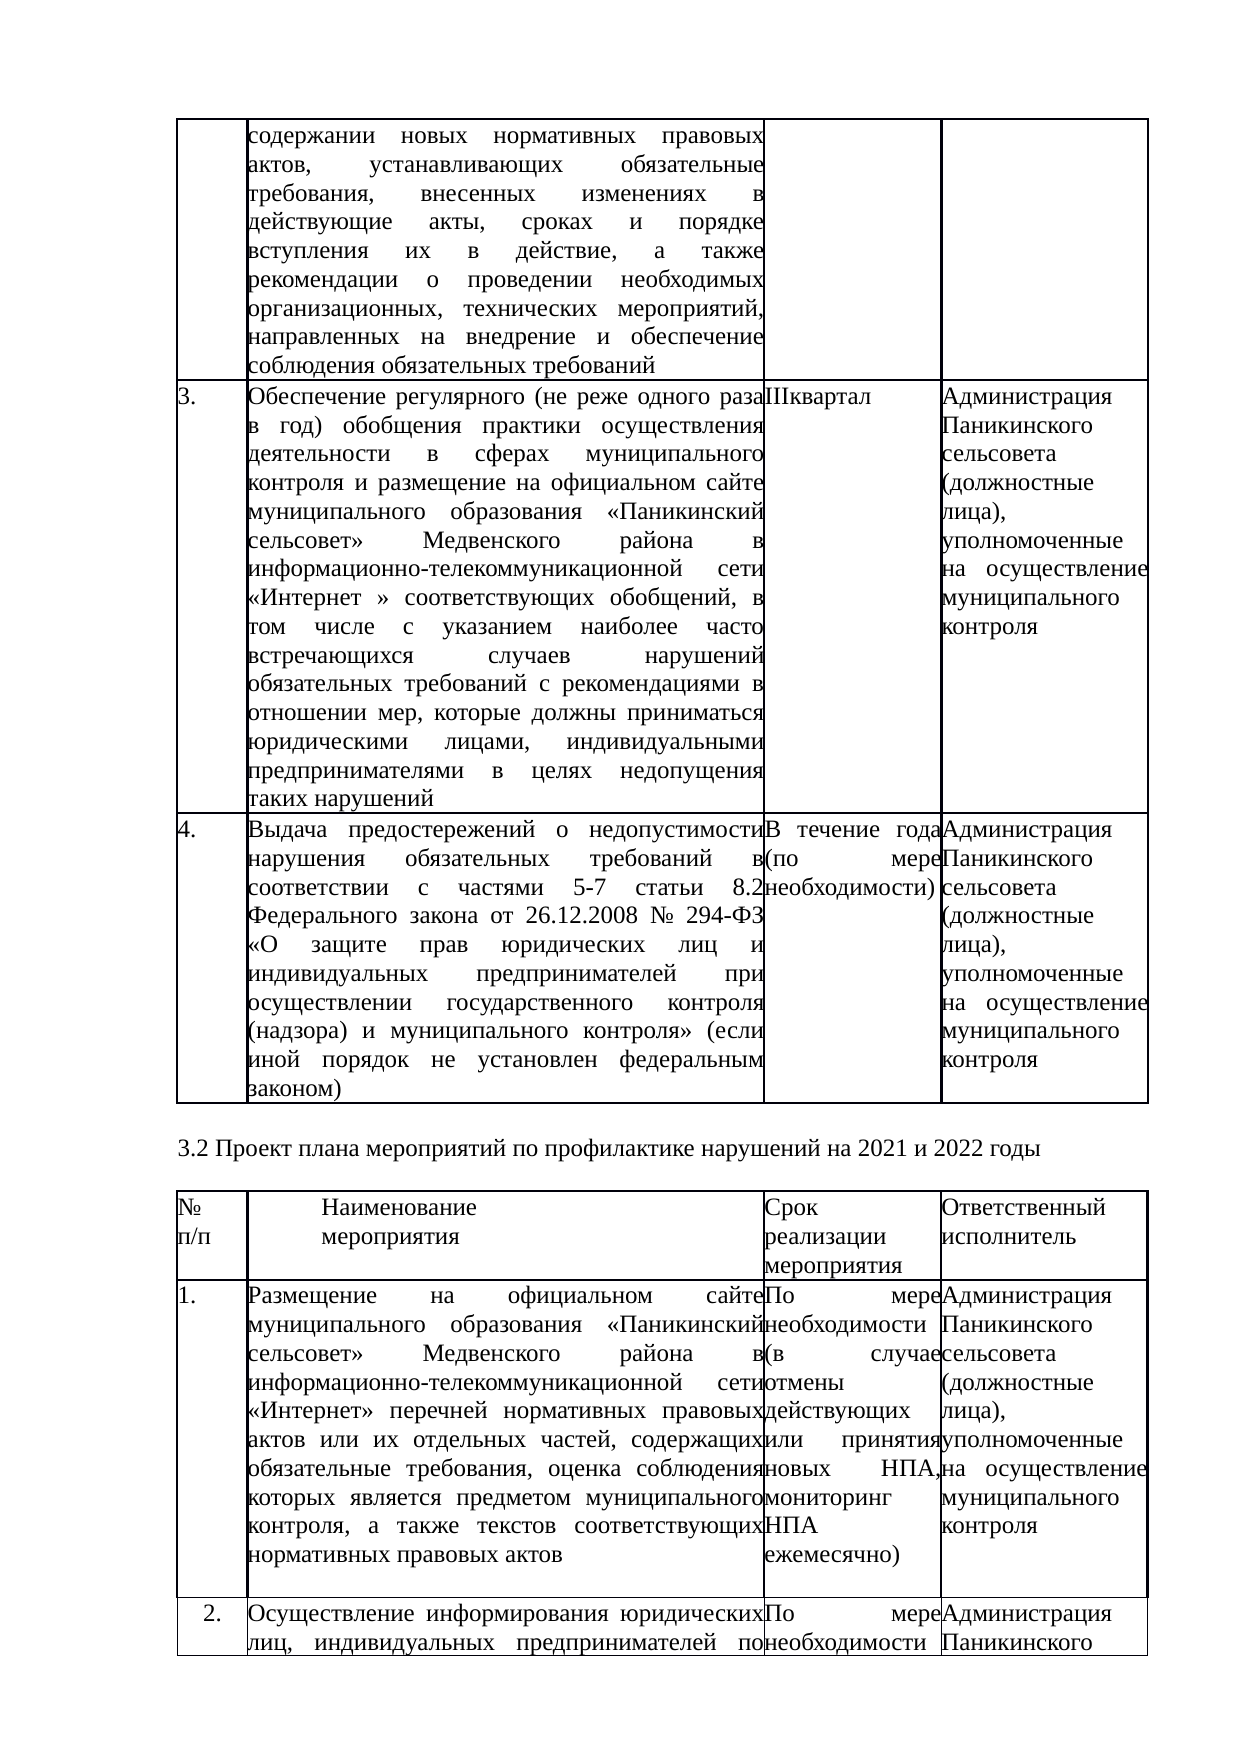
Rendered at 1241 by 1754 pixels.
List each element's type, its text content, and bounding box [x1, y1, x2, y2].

table_cell 2. [178, 1598, 247, 1655]
table_header Срок реализации мероприятия [765, 1192, 940, 1278]
table_header Ответственный исполнитель [942, 1192, 1146, 1278]
table_cell [765, 120, 940, 379]
table_cell 3. [178, 381, 246, 812]
table_cell Размещение на официальном сайте муниципального образования «Паникинский сельсовет» Медвенского района в информационно-телекоммуникационной сети «Интернет» перечней нормативных правовых актов или их отдельных частей, содержащих обязательные требования, оценка соблюдения которых является предметом муниципального контроля, а также текстов соответствующих нормативных правовых актов [249, 1281, 763, 1597]
table_cell 4. [178, 814, 246, 1102]
table_cell Обеспечение регулярного (не реже одного раза в год) обобщения практики осуществления деятельности в сферах муниципального контроля и размещение на официальном сайте муниципального образования «Паникинский сельсовет» Медвенского района в информационно-телекоммуникационной сети «Интернет » соответствующих обобщений, в том числе с указанием наиболее часто встречающихся случаев нарушений обязательных требований с рекомендациями в отношении мер, которые должны приниматься юридическими лицами, индивидуальными предпринимателями в целях недопущения таких нарушений [249, 381, 763, 812]
table_cell Администрация Паникинского сельсовета (должностные лица), уполномоченные на осуществление муниципального контроля [942, 1281, 1146, 1597]
table_cell содержании новых нормативных правовых актов, устанавливающих обязательные требования, внесенных изменениях в действующие акты, сроках и порядке вступления их в действие, а также рекомендации о проведении необходимых организационных, технических мероприятий, направленных на внедрение и обеспечение соблюдения обязательных требований [249, 120, 763, 379]
table_cell Администрация Паникинского [942, 1598, 1147, 1655]
table_cell IIIквартал [765, 381, 940, 812]
table_cell В течение года (по мере необходимости) [765, 814, 940, 1102]
table_cell По мере необходимости [765, 1598, 941, 1655]
table_cell Администрация Паникинского сельсовета (должностные лица), уполномоченные на осуществление муниципального контроля [943, 814, 1147, 1102]
table_cell Выдача предостережений о недопустимости нарушения обязательных требований в соответствии с частями 5-7 статьи 8.2 Федерального закона от 26.12.2008 № 294-ФЗ «О защите прав юридических лиц и индивидуальных предпринимателей при осуществлении государственного контроля (надзора) и муниципального контроля» (если иной порядок не установлен федеральным законом) [249, 814, 763, 1102]
table_cell Осуществление информирования юридических лиц, индивидуальных предпринимателей по [248, 1598, 764, 1655]
table_cell [943, 120, 1147, 379]
table_cell По мере необходимости (в случае отмены действующих или принятия новых НПА, мониторинг НПА ежемесячно) [765, 1281, 940, 1597]
table_header № п/п [178, 1192, 246, 1278]
table_header Наименование мероприятия [249, 1192, 763, 1278]
text 3.2 Проект плана мероприятий по профилактике нарушений на 2021 и 2022 годы [177, 1133, 1152, 1161]
table_cell [178, 120, 246, 379]
table_cell 1. [178, 1281, 246, 1597]
table_cell Администрация Паникинского сельсовета (должностные лица), уполномоченные на осуществление муниципального контроля [943, 381, 1147, 812]
